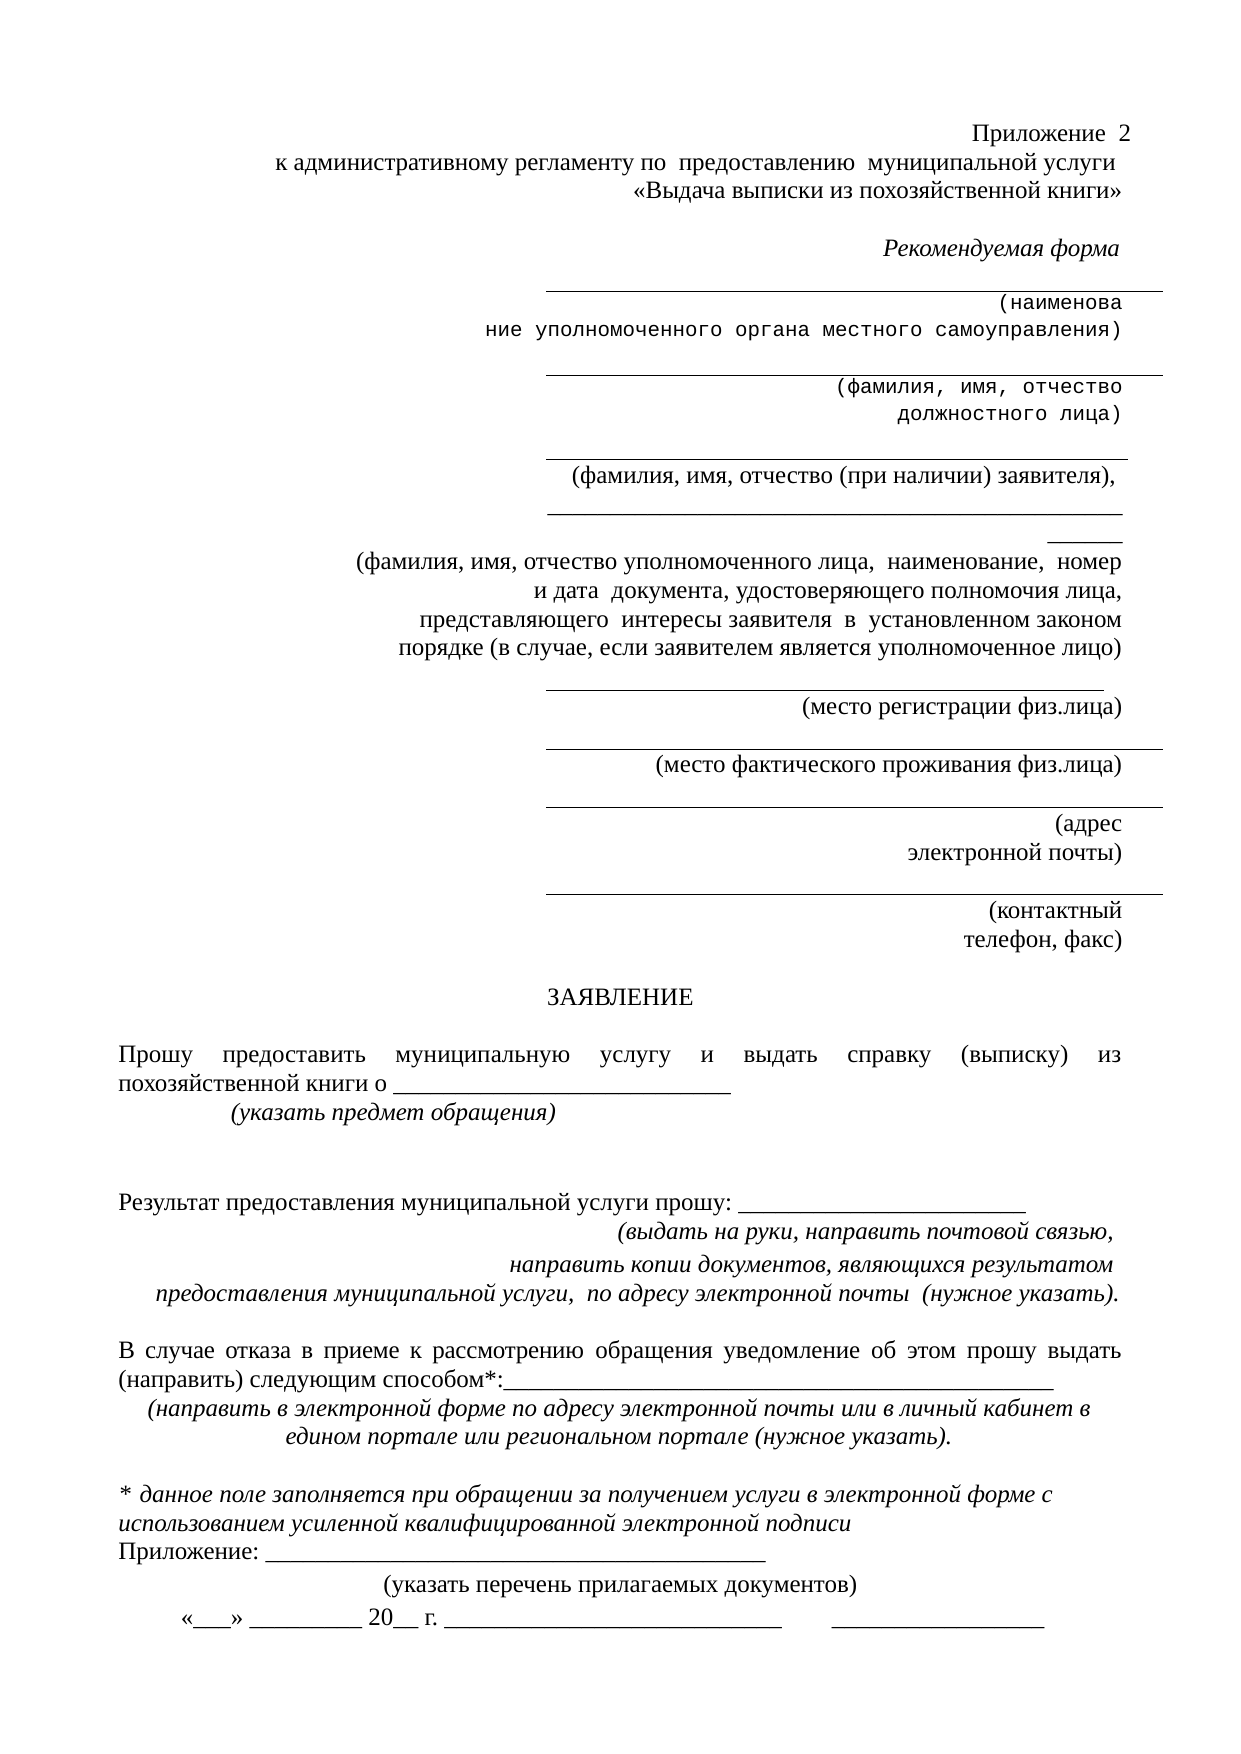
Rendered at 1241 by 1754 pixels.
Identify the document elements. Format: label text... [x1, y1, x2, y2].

text (фамилия, имя, отчество должностного лица) [118, 376, 1122, 427]
text (выдать на руки, направить почтовой связью, [118, 1216, 1122, 1245]
table_header [546, 262, 1163, 291]
table_header [546, 346, 1163, 375]
text Приложение 2 [502, 118, 1137, 147]
text (наименование уполномоченного органа местного самоуправления) [118, 292, 1122, 342]
text «Выдача выписки из похозяйственной книги» [118, 176, 1122, 204]
table_header [546, 866, 1163, 894]
text * данное поле заполняется при обращении за получением услуги в электронной форме с использованием усиленной квалифицированной электронной подписи [118, 1479, 1122, 1536]
text (указать предмет обращения) [118, 1097, 1122, 1125]
table_header [546, 661, 1104, 690]
text Приложение: ________________________________________ [118, 1536, 1122, 1565]
table_header [546, 720, 1163, 748]
text (указать перечень прилагаемых документов) [118, 1569, 1122, 1598]
text ____________________________________________________ [546, 489, 1122, 546]
text (место регистрации физ.лица) [118, 691, 1122, 720]
text предоставления муниципальной услуги, по адресу электронной почты (нужное указать). [118, 1278, 1122, 1306]
text (фамилия, имя, отчество уполномоченного лица, наименование, номер и дата документа, удостоверяющего полномочия лица, представляющего интересы заявителя в установленном законом порядке (в случае, если заявителем является уполномоченное лицо) [340, 546, 1122, 661]
table_header [546, 778, 1163, 807]
text Рекомендуемая форма [650, 233, 1122, 262]
table_header [546, 430, 1127, 459]
text Результат предоставления муниципальной услуги прошу: _______________________ [118, 1187, 1122, 1216]
text (направить в электронной форме по адресу электронной почты или в личный кабинет в едином портале или региональном портале (нужное указать). [118, 1393, 1122, 1450]
text направить копии документов, являющихся результатом [118, 1249, 1122, 1278]
text В случае отказа в приеме к рассмотрению обращения уведомление об этом прошу выдать (направить) следующим способом*:____________________________________________ [118, 1335, 1122, 1393]
text (адрес электронной почты) [118, 808, 1122, 866]
text к административному регламенту по предоставлению муниципальной услуги [118, 147, 1122, 176]
text (контактный телефон, факс) [118, 895, 1122, 953]
text Прошу предоставить муниципальную услугу и выдать справку (выписку) из похозяйственной книги о ___________________________ [118, 1039, 1122, 1097]
text ЗАЯВЛЕНИЕ [118, 982, 1122, 1010]
text (фамилия, имя, отчество (при наличии) заявителя), [472, 460, 1122, 489]
text (место фактического проживания физ.лица) [443, 749, 1122, 778]
text «___» _________ 20__ г. ___________________________ _________________ [118, 1602, 1122, 1631]
